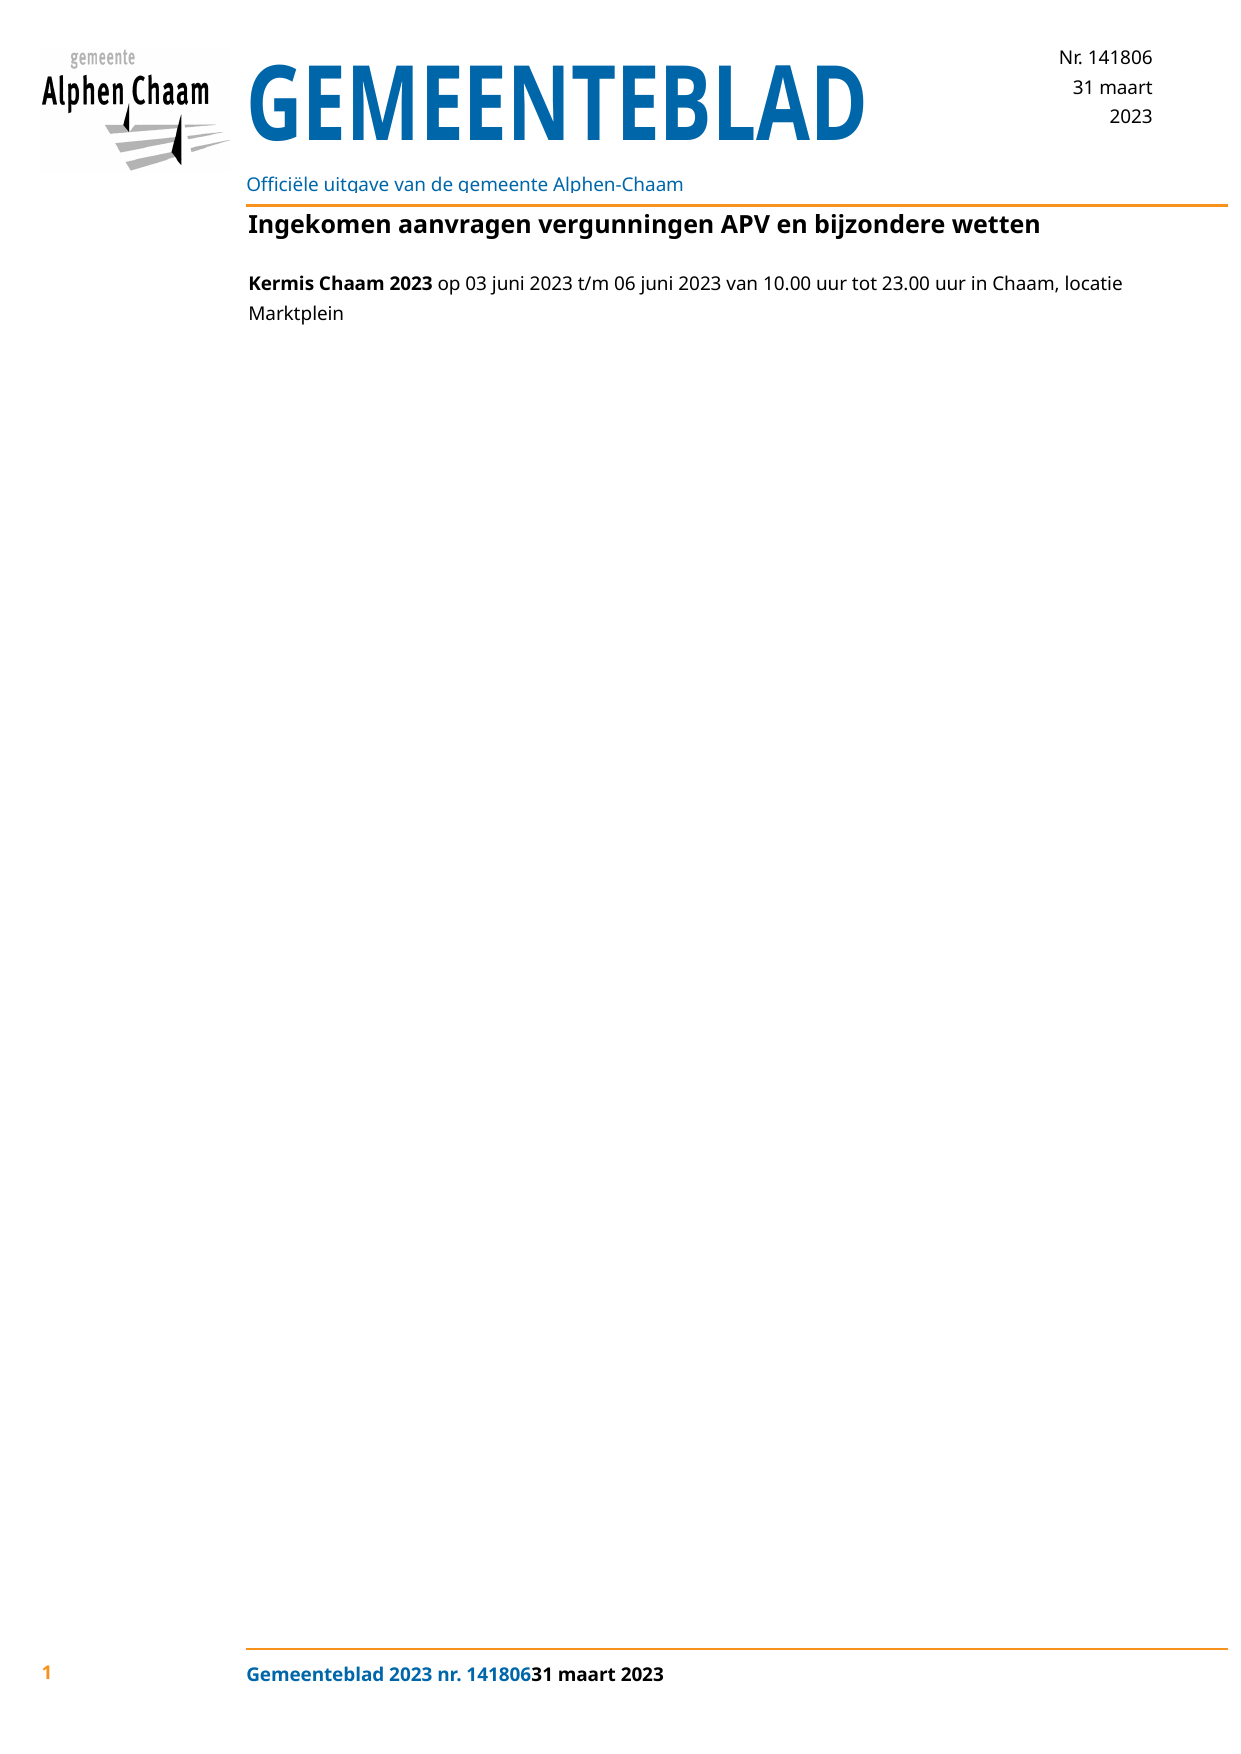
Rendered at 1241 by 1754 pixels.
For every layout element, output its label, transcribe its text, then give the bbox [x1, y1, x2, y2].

text Ingekomen aanvragen vergunningen APV en bijzondere wetten [248, 207, 1152, 241]
text Kermis Chaam 2023 op 03 juni 2023 t/m 06 juni 2023 van 10.00 uur tot 23.00 uur in Chaam, locatie Marktplein [248, 270, 1152, 326]
picture [41, 47, 231, 172]
